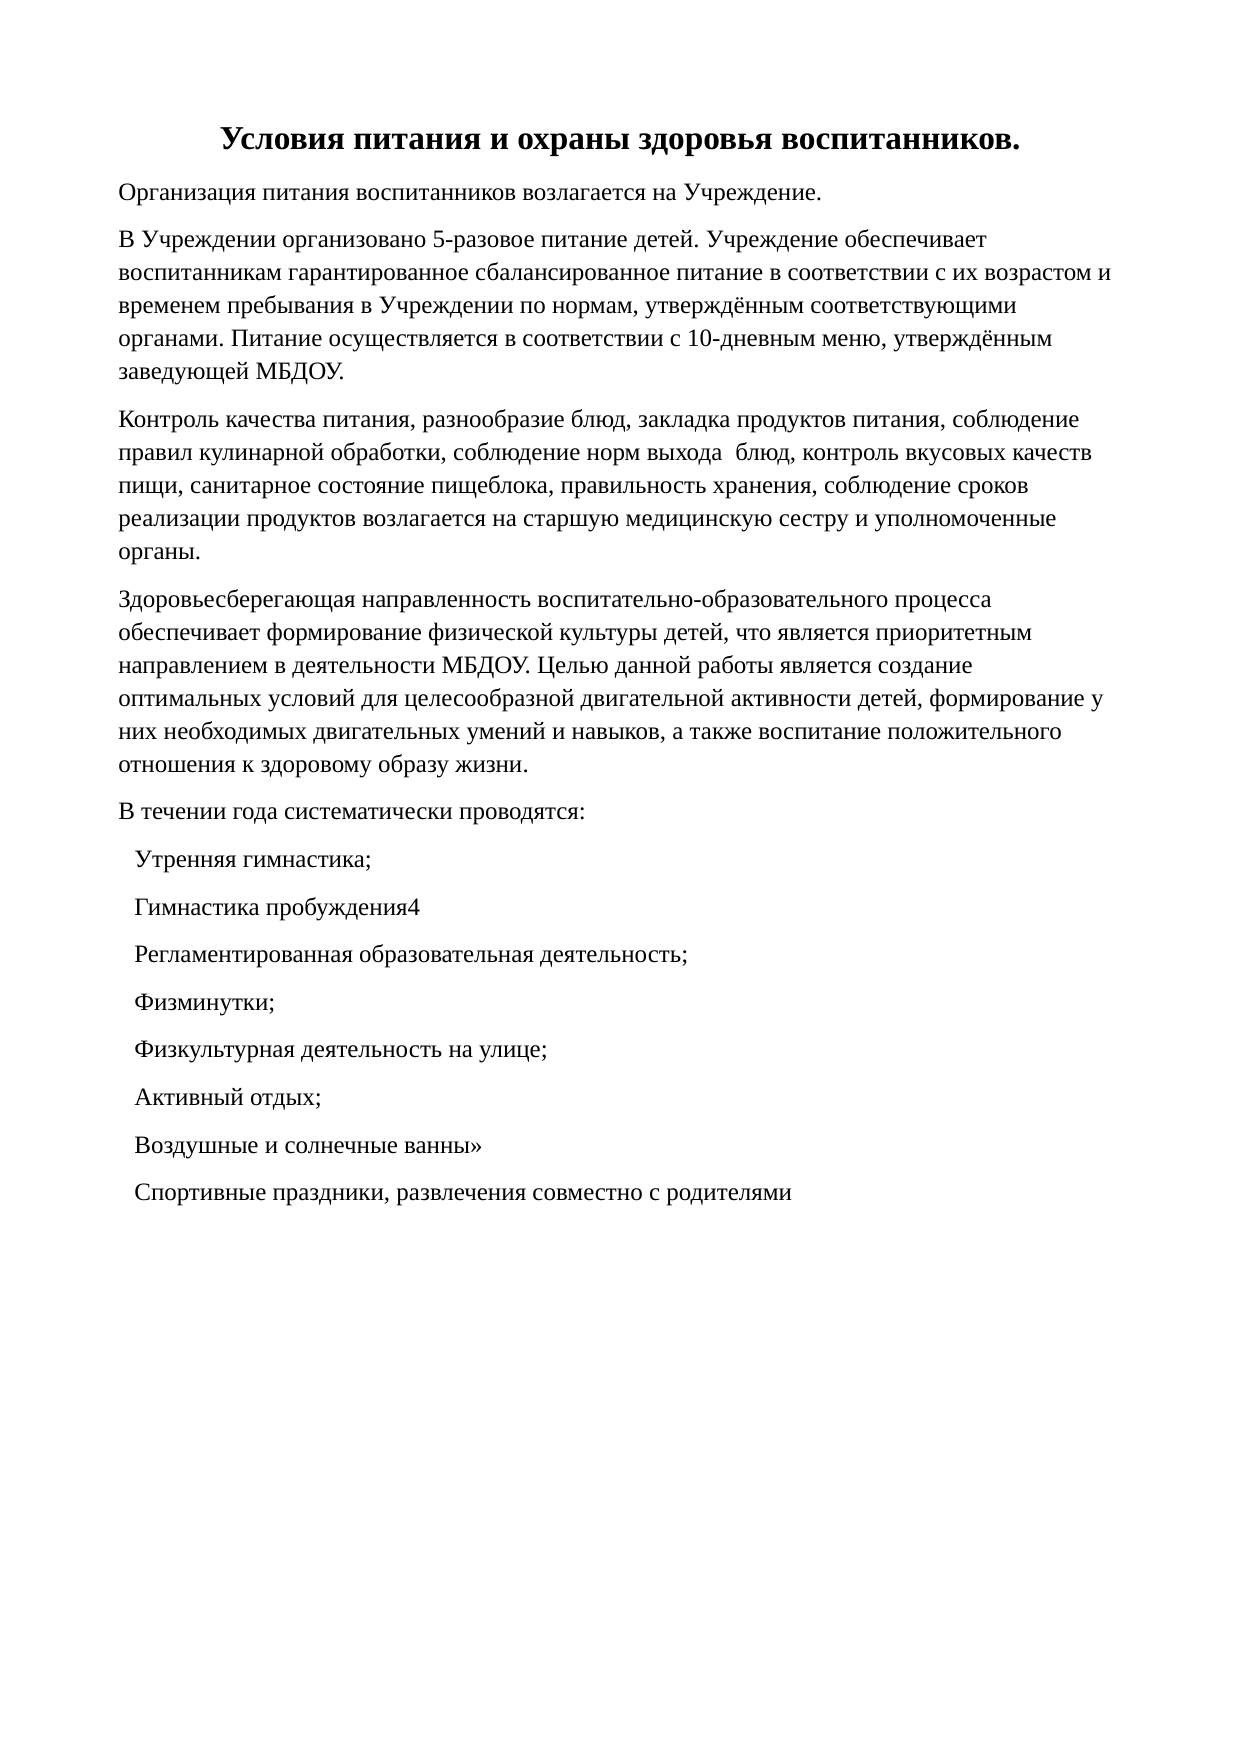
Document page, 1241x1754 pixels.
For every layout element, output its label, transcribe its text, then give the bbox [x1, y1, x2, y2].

text Физкультурная деятельность на улице; [134, 1034, 1122, 1063]
text Регламентированная образовательная деятельность; [134, 939, 1122, 968]
text Спортивные праздники, развлечения совместно с родителями [134, 1177, 1122, 1206]
text Утренняя гимнастика; [134, 844, 1122, 873]
text Контроль качества питания, разнообразие блюд, закладка продуктов питания, соблюдение правил кулинарной обработки, соблюдение норм выхода блюд, контроль вкусовых качеств пищи, санитарное состояние пищеблока, правильность хранения, соблюдение сроков реализации продуктов возлагается на старшую медицинскую сестру и уполномоченные органы. [118, 404, 1122, 565]
text В Учреждении организовано 5-разовое питание детей. Учреждение обеспечивает воспитанникам гарантированное сбалансированное питание в соответствии с их возрастом и временем пребывания в Учреждении по нормам, утверждённым соответствующими органами. Питание осуществляется в соответствии с 10-дневным меню, утверждённым заведующей МБДОУ. [118, 224, 1122, 385]
text Организация питания воспитанников возлагается на Учреждение. [118, 177, 1122, 206]
text В течении года систематически проводятся: [118, 796, 1122, 825]
text Условия питания и охраны здоровья воспитанников. [118, 118, 1122, 156]
text Здоровьесберегающая направленность воспитательно-образовательного процесса обеспечивает формирование физической культуры детей, что является приоритетным направлением в деятельности МБДОУ. Целью данной работы является создание оптимальных условий для целесообразной двигательной активности детей, формирование у них необходимых двигательных умений и навыков, а также воспитание положительного отношения к здоровому образу жизни. [118, 584, 1122, 778]
text Активный отдых; [134, 1082, 1122, 1111]
text Физминутки; [134, 987, 1122, 1016]
text Воздушные и солнечные ванны» [134, 1130, 1122, 1158]
text Гимнастика пробуждения4 [134, 892, 1122, 920]
